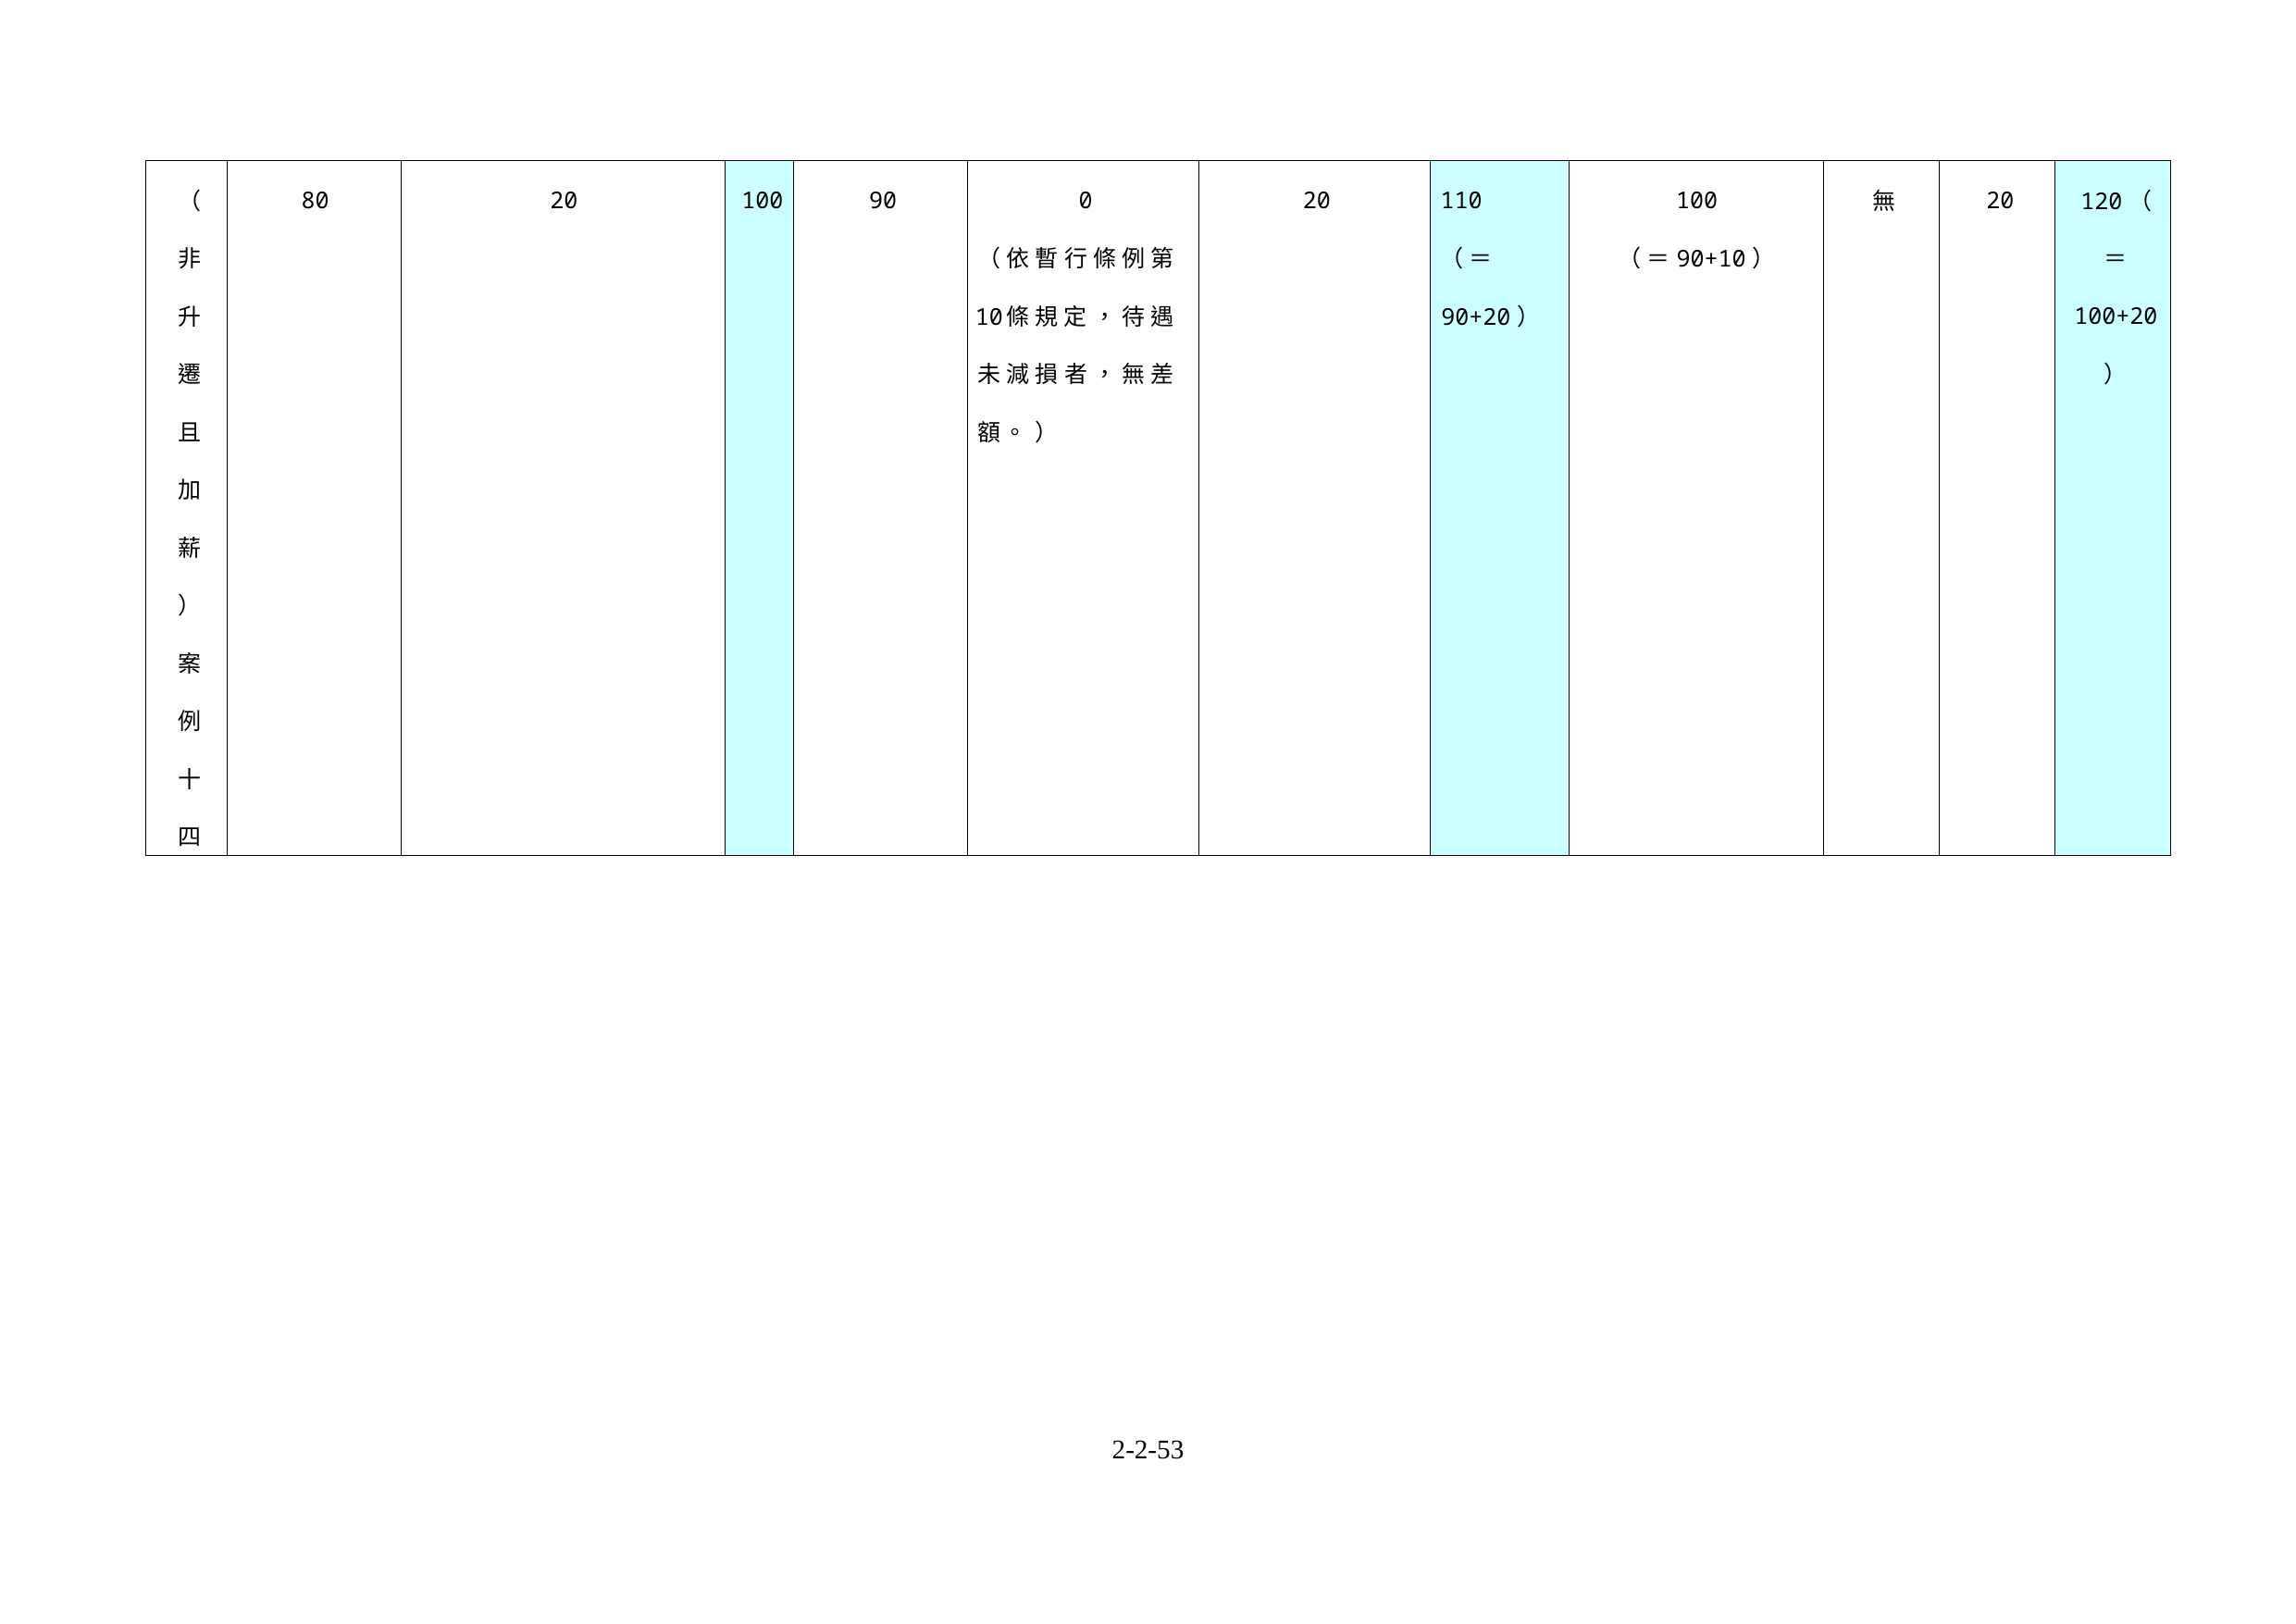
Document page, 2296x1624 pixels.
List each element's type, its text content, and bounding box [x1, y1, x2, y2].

table_cell 100 [726, 161, 793, 855]
table_cell 80 [228, 161, 401, 855]
table_cell 20 [402, 161, 725, 855]
table_cell 20 [1940, 161, 2054, 855]
table_cell 100 （＝90+10） [1570, 161, 1823, 855]
table_cell 120（＝100+20） [2055, 161, 2170, 855]
table_cell （非升遷且加薪） 案例十四 [146, 161, 227, 855]
table_cell 90 [794, 161, 967, 855]
table_cell 0 （依暫行條例第10條規定，待遇未減損者，無差額。） [968, 161, 1198, 855]
table_cell 20 [1199, 161, 1430, 855]
table_cell 110 （＝90+20） [1431, 161, 1569, 855]
table_cell 無 [1824, 161, 1939, 855]
